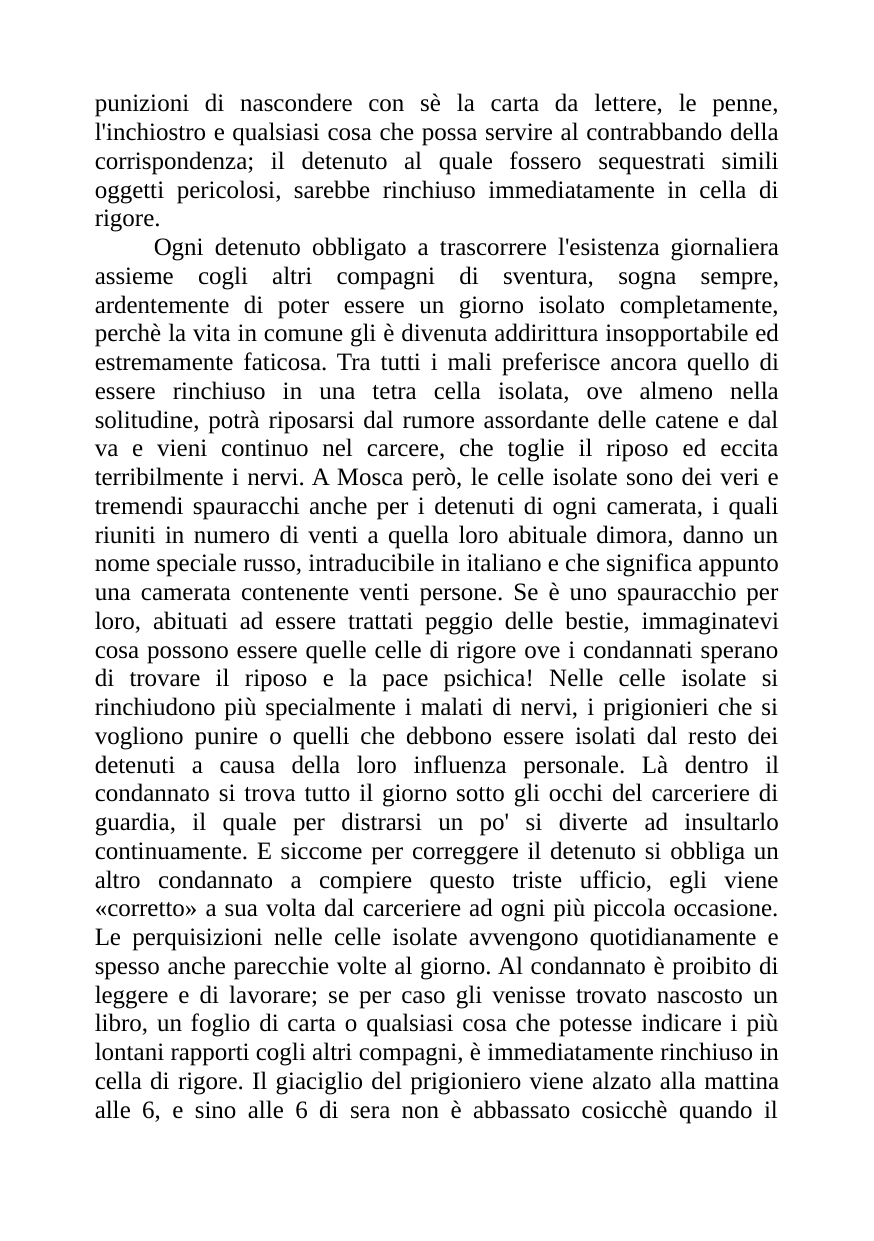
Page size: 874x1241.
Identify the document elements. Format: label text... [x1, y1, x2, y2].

text Ogni detenuto obbligato a trascorrere l'esistenza giornaliera assieme cogli altri compagni di sventura, sogna sempre, ardentemente di poter essere un giorno isolato completamente, perchè la vita in comune gli è divenuta addirittura insopportabile ed estremamente faticosa. Tra tutti i mali preferisce ancora quello di essere rinchiuso in una tetra cella isolata, ove almeno nella solitudine, potrà riposarsi dal rumore assordante delle catene e dal va e vieni continuo nel carcere, che toglie il riposo ed eccita terribilmente i nervi. A Mosca però, le celle isolate sono dei veri e tremendi spauracchi anche per i detenuti di ogni camerata, i quali riuniti in numero di venti a quella loro abituale dimora, danno un nome speciale russo, intraducibile in italiano e che significa appunto una camerata contenente venti persone. Se è uno spauracchio per loro, abituati ad essere trattati peggio delle bestie, immaginatevi cosa possono essere quelle celle di rigore ove i condannati sperano di trovare il riposo e la pace psichica! Nelle celle isolate si rinchiudono più specialmente i malati di nervi, i prigionieri che si vogliono punire o quelli che debbono essere isolati dal resto dei detenuti a causa della loro influenza personale. Là dentro il condannato si trova tutto il giorno sotto gli occhi del carceriere di guardia, il quale per distrarsi un po' si diverte ad insultarlo continuamente. E siccome per correggere il detenuto si obbliga un altro condannato a compiere questo triste ufficio, egli viene «corretto» a sua volta dal carceriere ad ogni più piccola occasione. Le perquisizioni nelle celle isolate avvengono quotidianamente e spesso anche parecchie volte al giorno. Al condannato è proibito di leggere e di lavorare; se per caso gli venisse trovato nascosto un libro, un foglio di carta o qualsiasi cosa che potesse indicare i più lontani rapporti cogli altri compagni, è immediatamente rinchiuso in cella di rigore. Il giaciglio del prigioniero viene alzato alla mattina alle 6, e sino alle 6 di sera non è abbassato cosicchè quando il [94, 232, 779, 1123]
text punizioni di nascondere con sè la carta da lettere, le penne, l'inchiostro e qualsiasi cosa che possa servire al contrabbando della corrispondenza; il detenuto al quale fossero sequestrati simili oggetti pericolosi, sarebbe rinchiuso immediatamente in cella di rigore. [94, 88, 779, 232]
